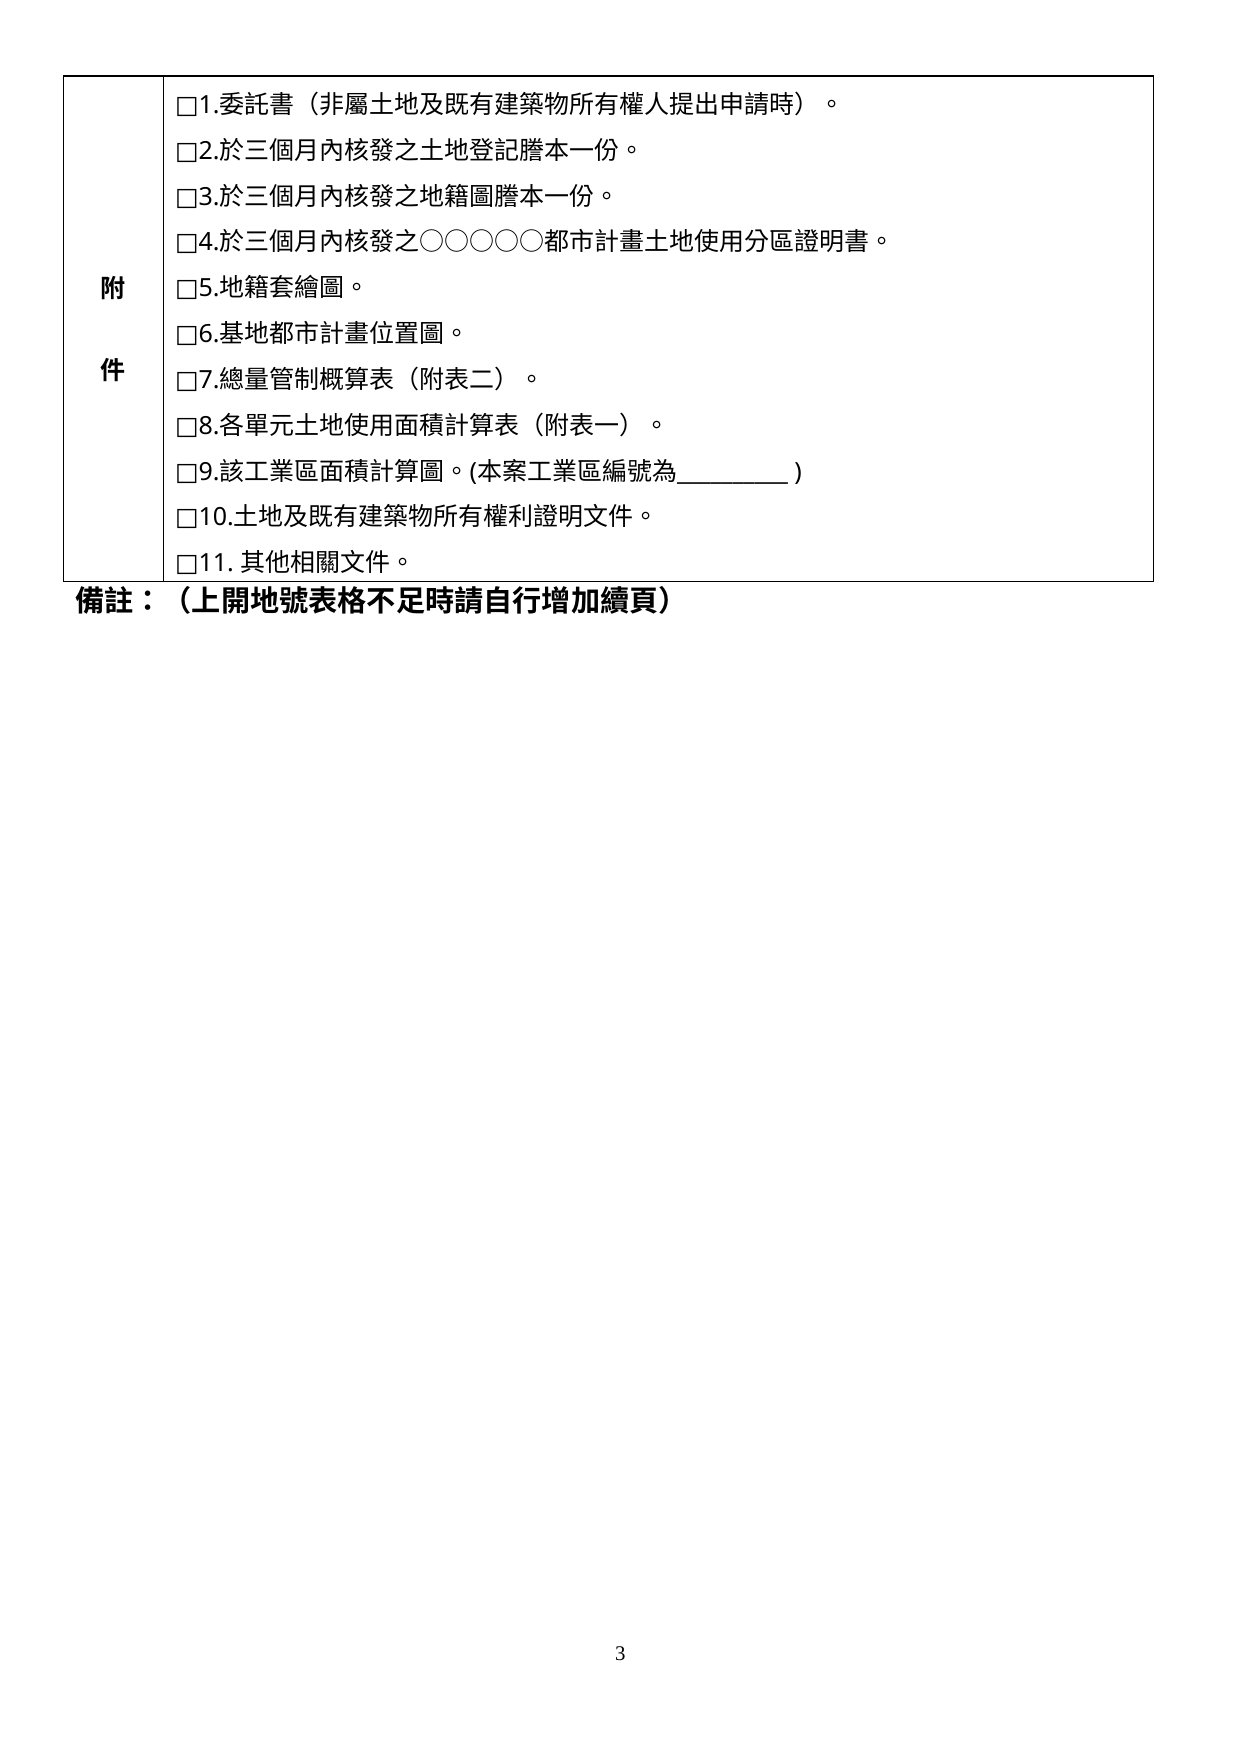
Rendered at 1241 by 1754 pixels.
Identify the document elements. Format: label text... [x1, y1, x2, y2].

text 備註：（上開地號表格不足時請自行增加續頁） [75, 582, 1165, 619]
table_cell 附 件 [64, 77, 163, 581]
table_cell □1.委託書（非屬土地及既有建築物所有權人提出申請時）。 □2.於三個月內核發之土地登記謄本一份。 □3.於三個月內核發之地籍圖謄本一份。 □4.於三個月內核發之○○○○○都市計畫土地使用分區證明書。 □5.地籍套繪圖。 □6.基地都市計畫位置圖。 □7.總量管制概算表（附表二）。 □8.各單元土地使用面積計算表（附表一）。 □9.該工業區面積計算圖。(本案工業區編號為__________ ) □10.土地及既有建築物所有權利證明文件。 □11. 其他相關文件。 [164, 77, 1153, 581]
